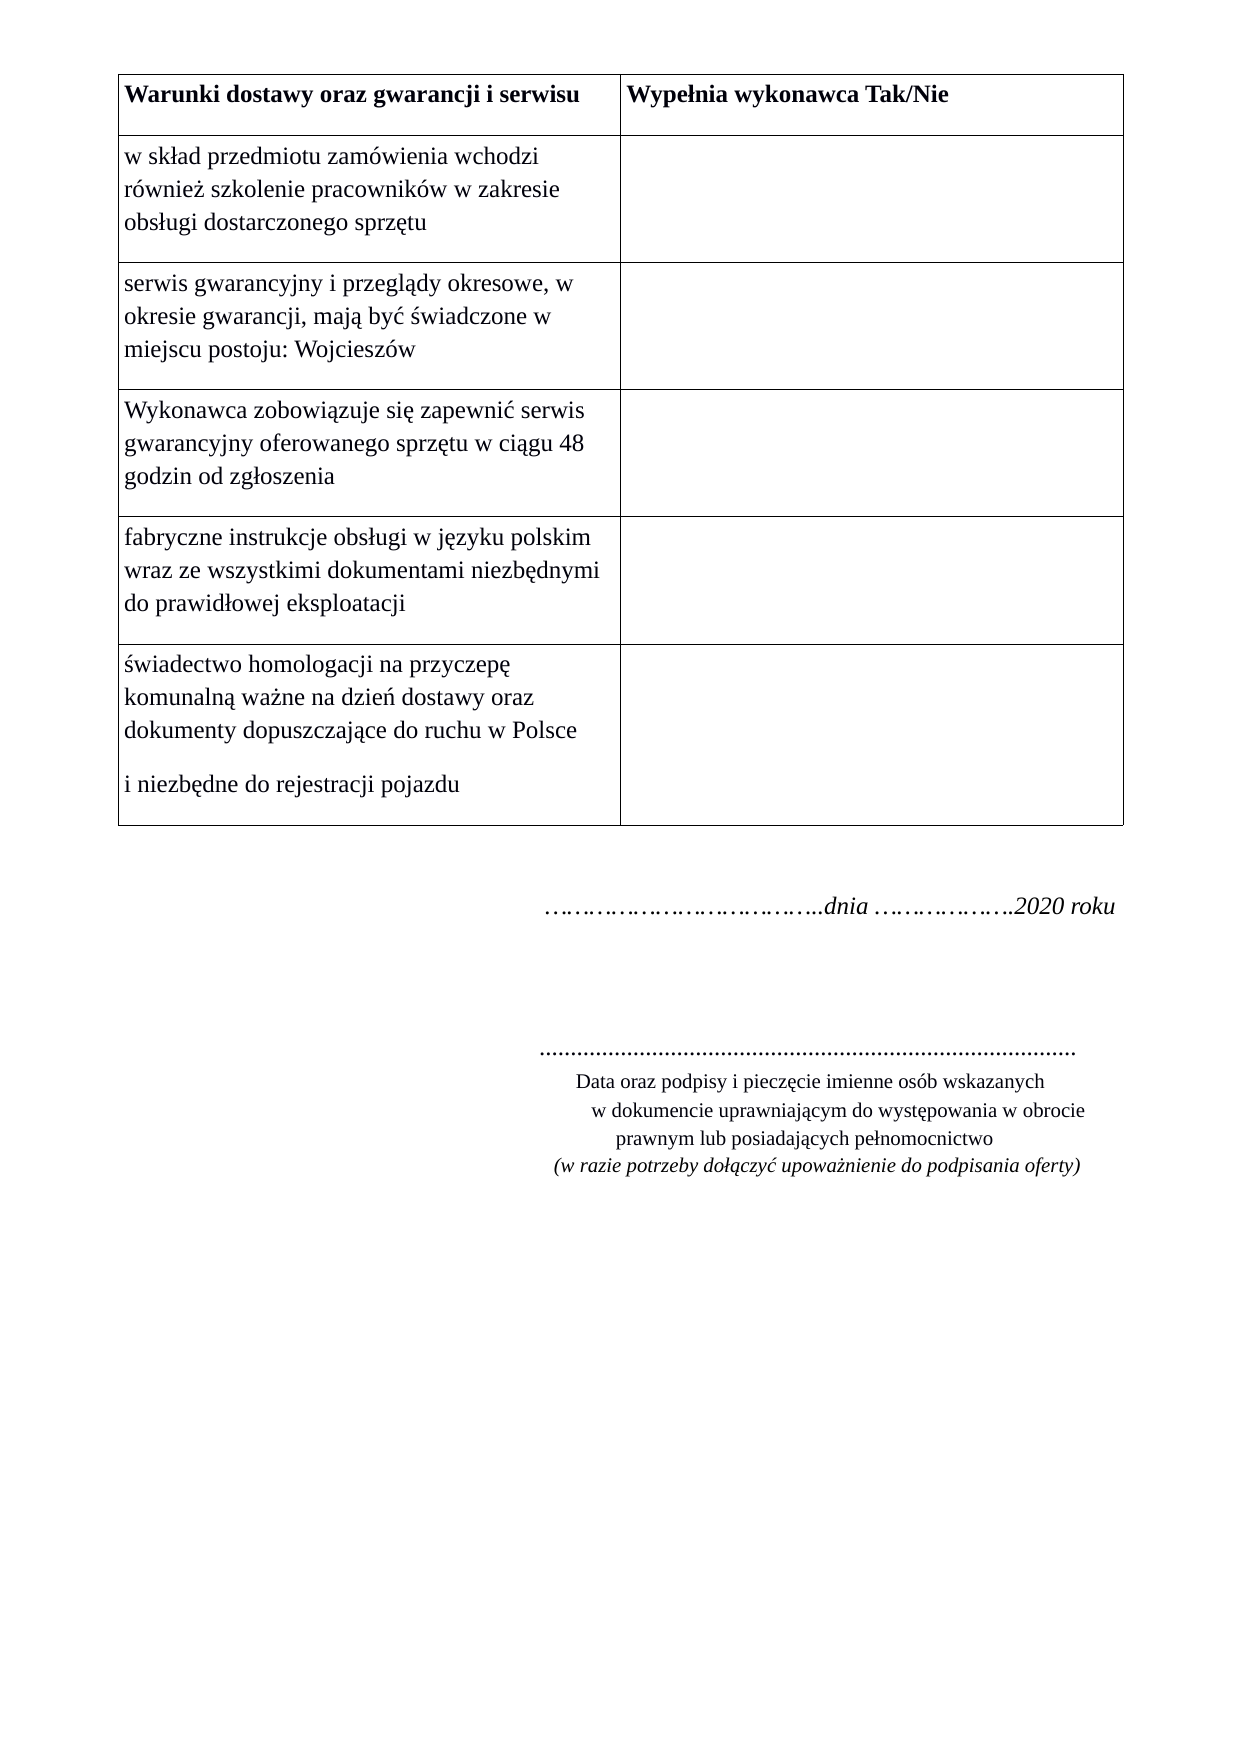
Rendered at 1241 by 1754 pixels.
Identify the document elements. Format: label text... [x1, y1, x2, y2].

table_cell [621, 645, 1123, 825]
table_cell Wykonawca zobowiązuje się zapewnić serwis gwarancyjny oferowanego sprzętu w ciągu 48 godzin od zgłoszenia [119, 390, 620, 516]
table_cell serwis gwarancyjny i przeglądy okresowe, w okresie gwarancji, mają być świadczone w miejscu postoju: Wojcieszów [119, 263, 620, 389]
text prawnym lub posiadających pełnomocnictwo [487, 1126, 1122, 1149]
table_header Wypełnia wykonawca Tak/Nie [621, 75, 1123, 135]
text w dokumencie uprawniającym do występowania w obrocie [487, 1098, 1122, 1122]
table_header Warunki dostawy oraz gwarancji i serwisu [119, 75, 620, 135]
table_cell fabryczne instrukcje obsługi w języku polskim wraz ze wszystkimi dokumentami niezbędnymi do prawidłowej eksploatacji [119, 517, 620, 644]
text ...................................................................................... Data oraz podpisy i pieczęcie imienne osób wskazanych [487, 1032, 1122, 1094]
table_cell [621, 517, 1123, 644]
table_cell w skład przedmiotu zamówienia wchodzi również szkolenie pracowników w zakresie obsługi dostarczonego sprzętu [119, 136, 620, 262]
text (w razie potrzeby dołączyć upoważnienie do podpisania oferty) [118, 1153, 1122, 1177]
table_cell [621, 263, 1123, 389]
text ………………………………..dnia ……………….2020 roku [118, 891, 1122, 920]
table_cell świadectwo homologacji na przyczepę komunalną ważne na dzień dostawy oraz dokumenty dopuszczające do ruchu w Polsce i niezbędne do rejestracji pojazdu [119, 645, 620, 825]
table_cell [621, 390, 1123, 516]
table_cell [621, 136, 1123, 262]
